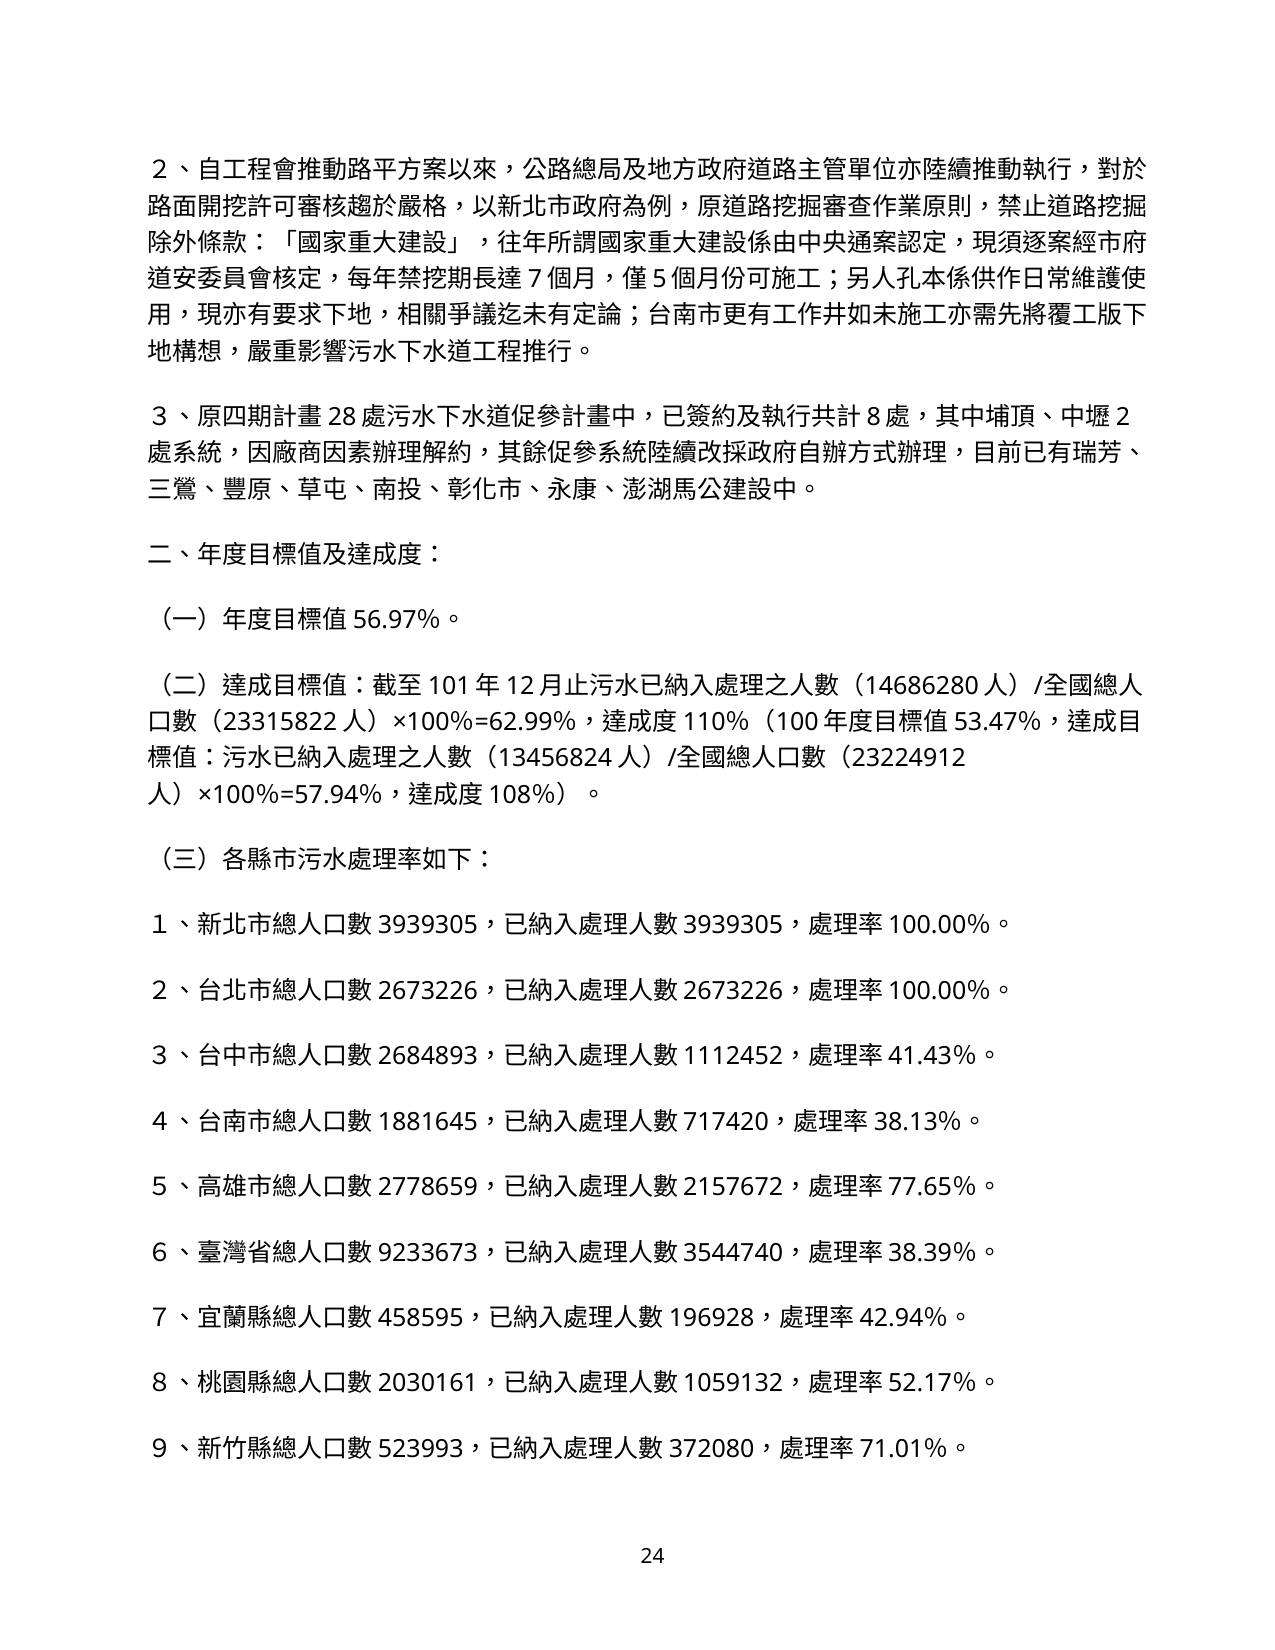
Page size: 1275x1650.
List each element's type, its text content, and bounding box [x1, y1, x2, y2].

text ３、原四期計畫28處污水下水道促參計畫中，已簽約及執行共計8處，其中埔頂、中壢2處系統，因廠商因素辦理解約，其餘促參系統陸續改採政府自辦方式辦理，目前已有瑞芳、三鶯、豐原、草屯、南投、彰化市、永康、澎湖馬公建設中。 [148, 397, 1157, 505]
text ９、新竹縣總人口數523993，已納入處理人數372080，處理率71.01％。 [148, 1428, 1157, 1464]
text ６、臺灣省總人口數9233673，已納入處理人數3544740，處理率38.39％。 [148, 1232, 1157, 1268]
text ４、台南市總人口數1881645，已納入處理人數717420，處理率38.13％。 [148, 1101, 1157, 1137]
text （一）年度目標值56.97％。 [148, 600, 1157, 636]
text 二、年度目標值及達成度： [148, 534, 1157, 571]
text ７、宜蘭縣總人口數458595，已納入處理人數196928，處理率42.94％。 [148, 1297, 1157, 1334]
text ８、桃園縣總人口數2030161，已納入處理人數1059132，處理率52.17％。 [148, 1363, 1157, 1399]
text （三）各縣市污水處理率如下： [148, 839, 1157, 876]
text （二）達成目標值：截至101年12月止污水已納入處理之人數（14686280人）/全國總人口數（23315822人）×100％=62.99％，達成度110％（100年度目標值53.47％，達成目標值：污水已納入處理之人數（13456824人）/全國總人口數（23224912人）×100％=57.94％，達成度108％）。 [148, 665, 1157, 810]
text ２、台北市總人口數2673226，已納入處理人數2673226，處理率100.00％。 [148, 970, 1157, 1007]
text ２、自工程會推動路平方案以來，公路總局及地方政府道路主管單位亦陸續推動執行，對於路面開挖許可審核趨於嚴格，以新北市政府為例，原道路挖掘審查作業原則，禁止道路挖掘除外條款：「國家重大建設」，往年所謂國家重大建設係由中央通案認定，現須逐案經市府道安委員會核定，每年禁挖期長達7個月，僅5個月份可施工；另人孔本係供作日常維護使用，現亦有要求下地，相關爭議迄未有定論；台南市更有工作井如未施工亦需先將覆工版下地構想，嚴重影響污水下水道工程推行。 [148, 150, 1157, 367]
text １、新北市總人口數3939305，已納入處理人數3939305，處理率100.00％。 [148, 905, 1157, 941]
text ３、台中市總人口數2684893，已納入處理人數1112452，處理率41.43％。 [148, 1036, 1157, 1072]
text ５、高雄市總人口數2778659，已納入處理人數2157672，處理率77.65％。 [148, 1167, 1157, 1203]
